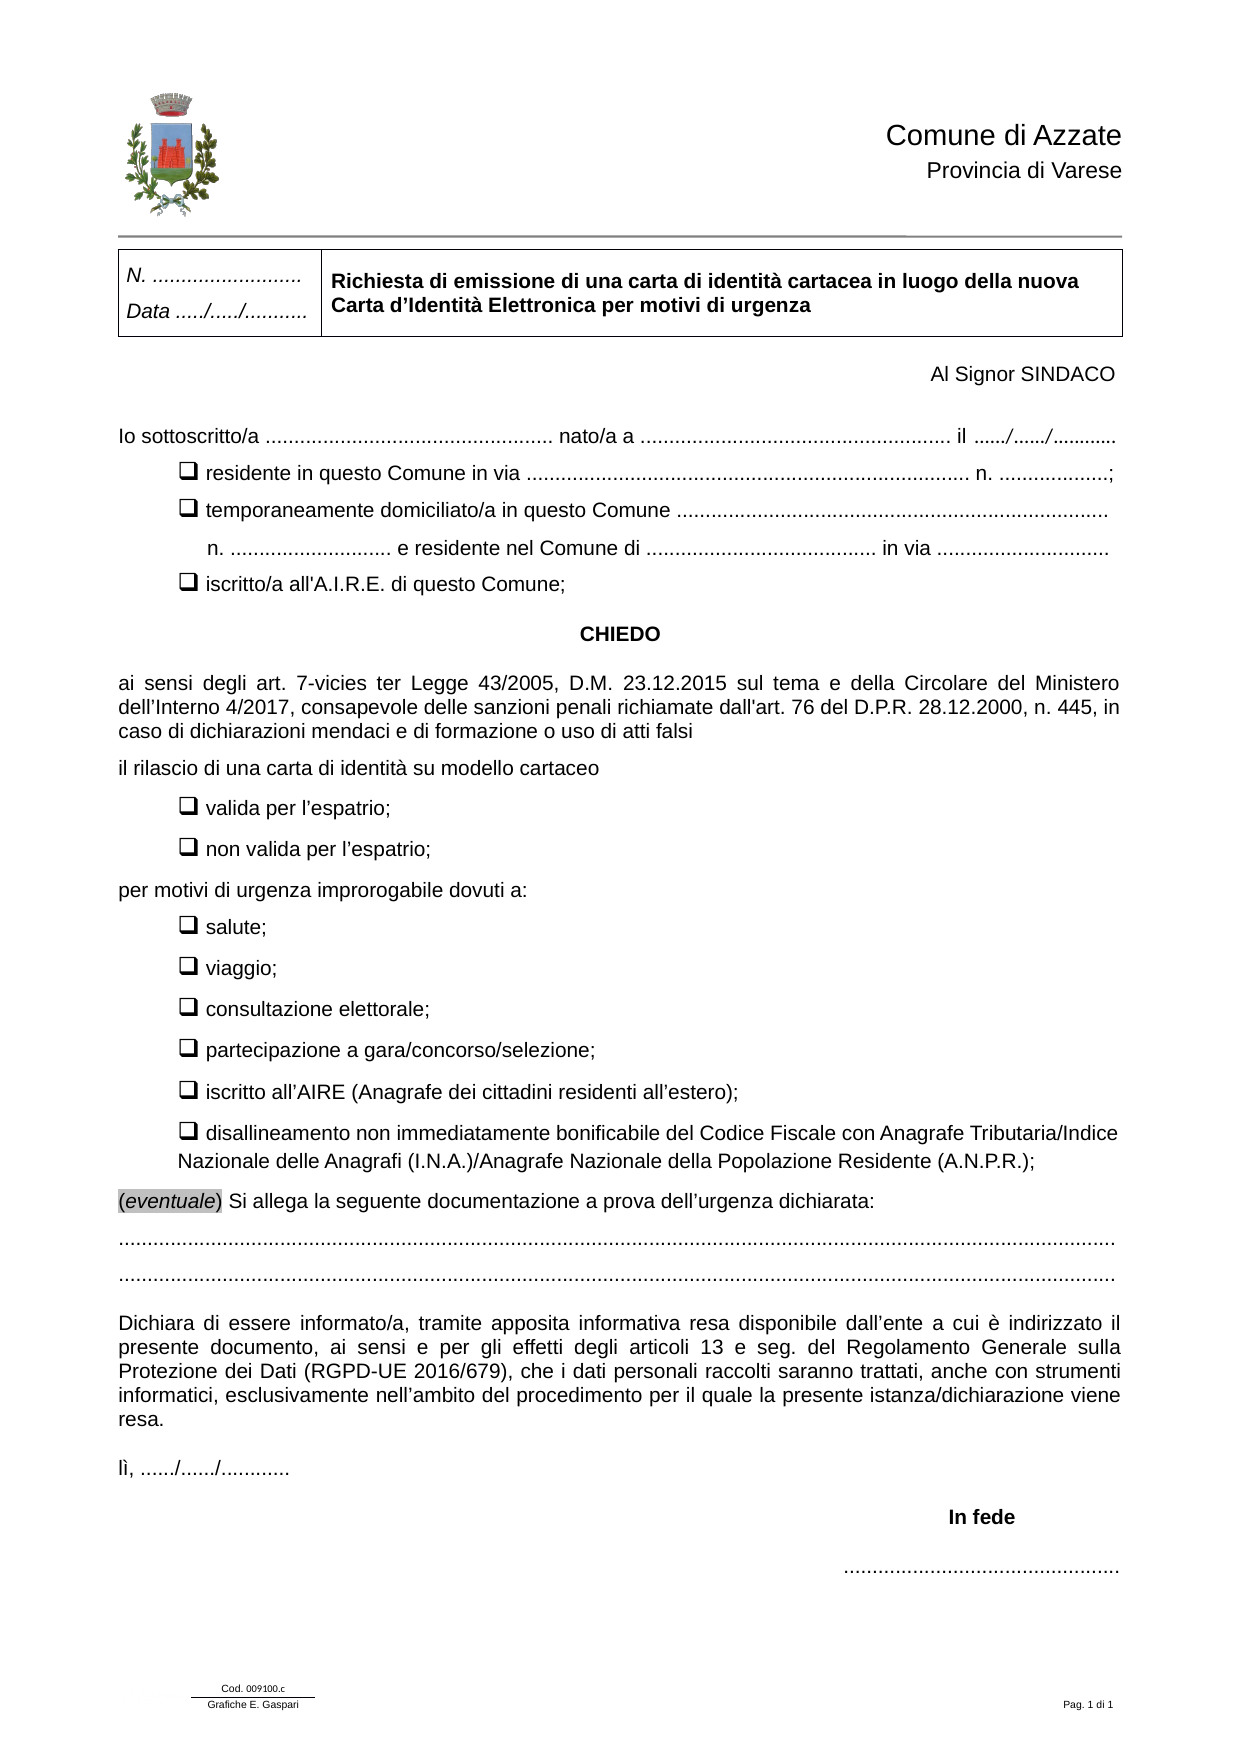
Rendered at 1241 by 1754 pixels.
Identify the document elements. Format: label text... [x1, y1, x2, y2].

picture [122, 87, 224, 219]
text  partecipazione a gara/concorso/selezione; [177, 1038, 1122, 1063]
text Comune di Azzate [224, 118, 1122, 152]
text n. ............................ e residente nel Comune di ........................................ in via .............................. [118, 536, 1122, 560]
text  temporaneamente domiciliato/a in questo Comune ........................................................................... [177, 498, 1122, 523]
text il rilascio di una carta di identità su modello cartaceo [118, 756, 1122, 779]
text ai sensi degli art. 7-vicies ter Legge 43/2005, D.M. 23.12.2015 sul tema e della Circolare del Ministero dell’Interno 4/2017, consapevole delle sanzioni penali richiamate dall'art. 76 del D.P.R. 28.12.2000, n. 445, in caso di dichiarazioni mendaci e di formazione o uso di atti falsi [118, 671, 1122, 743]
text  non valida per l’espatrio; [177, 837, 1122, 862]
table_header N. .......................... Data ...../...../........... [119, 250, 321, 336]
text In fede [842, 1505, 1122, 1529]
text Dichiara di essere informato/a, tramite apposita informativa resa disponibile dall’ente a cui è indirizzato il presente documento, ai sensi e per gli effetti degli articoli 13 e seg. del Regolamento Generale sulla Protezione dei Dati (RGPD-UE 2016/679), che i dati personali raccolti saranno trattati, anche con strumenti informatici, esclusivamente nell’ambito del procedimento per il quale la presente istanza/dichiarazione viene resa. [118, 1311, 1122, 1431]
text (eventuale) Si allega la seguente documentazione a prova dell’urgenza dichiarata: [118, 1189, 1122, 1213]
text ............................................................................................................................................................................. [118, 1226, 1122, 1250]
text Al Signor SINDACO [118, 362, 1122, 386]
table_header Richiesta di emissione di una carta di identità cartacea in luogo della nuova Carta d’Identità Elettronica per motivi di urgenza [322, 250, 1122, 336]
text CHIEDO [118, 622, 1122, 646]
text  valida per l’espatrio; [177, 796, 1122, 821]
text  viaggio; [177, 956, 1122, 981]
text  salute; [177, 914, 1122, 939]
text  consultazione elettorale; [177, 997, 1122, 1022]
text  iscritto/a all'A.I.R.E. di questo Comune; [118, 572, 1122, 597]
text ............................................................................................................................................................................. [118, 1262, 1122, 1286]
text lì, ....../....../............ [118, 1456, 1122, 1480]
text ................................................ [842, 1554, 1122, 1578]
text per motivi di urgenza improrogabile dovuti a: [118, 878, 1122, 902]
text  disallineamento non immediatamente bonificabile del Codice Fiscale con Anagrafe Tributaria/Indice Nazionale delle Anagrafi (I.N.A.)/Anagrafe Nazionale della Popolazione Residente (A.N.P.R.); [177, 1121, 1122, 1173]
text  residente in questo Comune in via ............................................................................. n. ...................; [177, 461, 1122, 486]
text Io sottoscritto/a .................................................. nato/a a ...................................................... il ....../....../............ [118, 423, 1122, 448]
text  iscritto all’AIRE (Anagrafe dei cittadini residenti all’estero); [177, 1079, 1122, 1104]
text Provincia di Varese [224, 157, 1122, 183]
